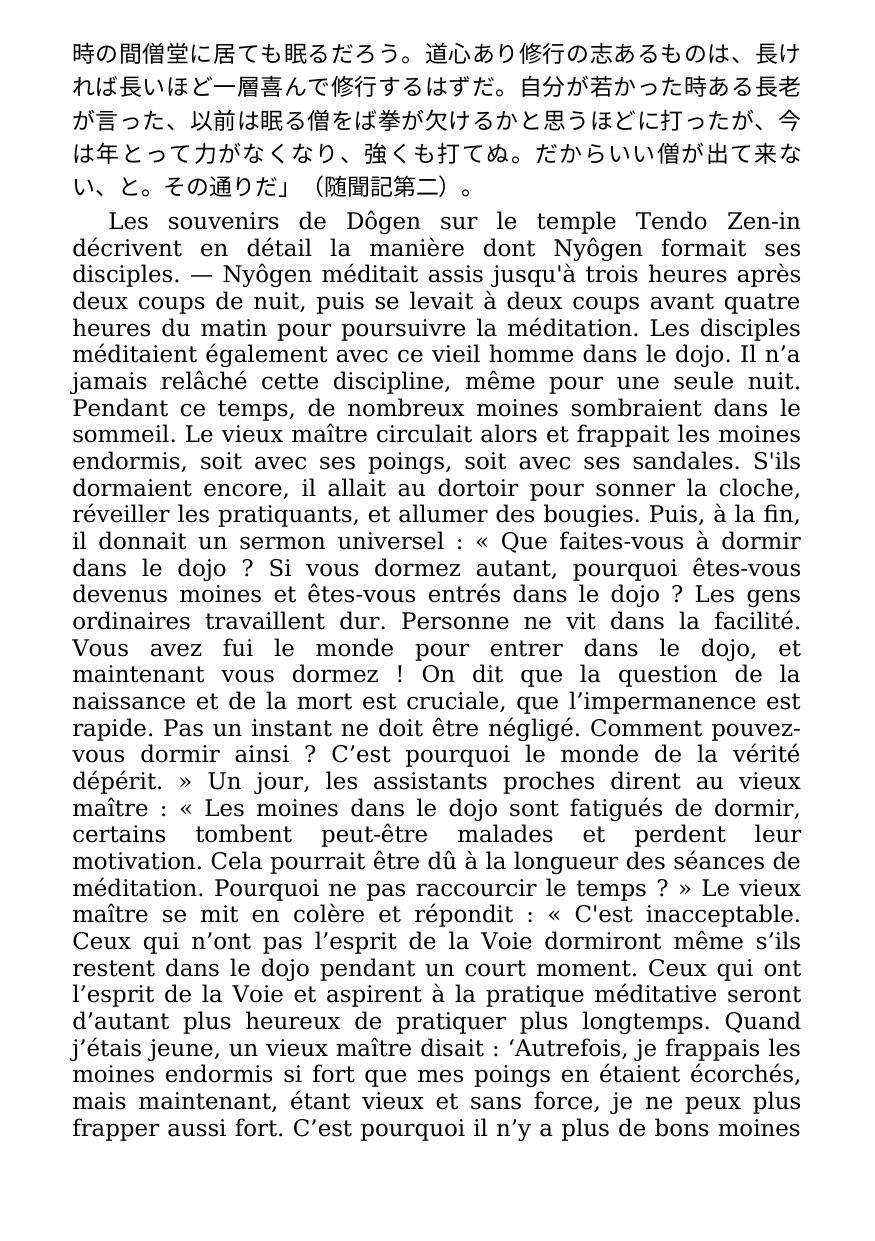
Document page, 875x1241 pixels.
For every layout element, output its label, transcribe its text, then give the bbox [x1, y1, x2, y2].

text 時の間僧堂に居ても眠るだろう。道心あり修行の志あるものは、長ければ長いほど一層喜んで修行するはずだ。自分が若かった時ある長老が言った、以前は眠る僧をば拳が欠けるかと思うほどに打ったが、今は年とって力がなくなり、強くも打てぬ。だからいい僧が出て来ない、と。その通りだ」（随聞記第二）。 [72, 36, 802, 202]
text Les souvenirs de Dôgen sur le temple Tendo Zen-in décrivent en détail la manière dont Nyôgen formait ses disciples. — Nyôgen méditait assis jusqu'à trois heures après deux coups de nuit, puis se levait à deux coups avant quatre heures du matin pour poursuivre la méditation. Les disciples méditaient également avec ce vieil homme dans le dojo. Il n’a jamais relâché cette discipline, même pour une seule nuit. Pendant ce temps, de nombreux moines sombraient dans le sommeil. Le vieux maître circulait alors et frappait les moines endormis, soit avec ses poings, soit avec ses sandales. S'ils dormaient encore, il allait au dortoir pour sonner la cloche, réveiller les pratiquants, et allumer des bougies. Puis, à la fin, il donnait un sermon universel : « Que faites-vous à dormir dans le dojo ? Si vous dormez autant, pourquoi êtes-vous devenus moines et êtes-vous entrés dans le dojo ? Les gens ordinaires travaillent dur. Personne ne vit dans la facilité. Vous avez fui le monde pour entrer dans le dojo, et maintenant vous dormez ! On dit que la question de la naissance et de la mort est cruciale, que l’impermanence est rapide. Pas un instant ne doit être négligé. Comment pouvez-vous dormir ainsi ? C’est pourquoi le monde de la vérité dépérit. » Un jour, les assistants proches dirent au vieux maître : « Les moines dans le dojo sont fatigués de dormir, certains tombent peut-être malades et perdent leur motivation. Cela pourrait être dû à la longueur des séances de méditation. Pourquoi ne pas raccourcir le temps ? » Le vieux maître se mit en colère et répondit : « C'est inacceptable. Ceux qui n’ont pas l’esprit de la Voie dormiront même s’ils restent dans le dojo pendant un court moment. Ceux qui ont l’esprit de la Voie et aspirent à la pratique méditative seront d’autant plus heureux de pratiquer plus longtemps. Quand j’étais jeune, un vieux maître disait : ‘Autrefois, je frappais les moines endormis si fort que mes poings en étaient écorchés, mais maintenant, étant vieux et sans force, je ne peux plus frapper aussi fort. C’est pourquoi il n’y a plus de bons moines [72, 208, 802, 1141]
